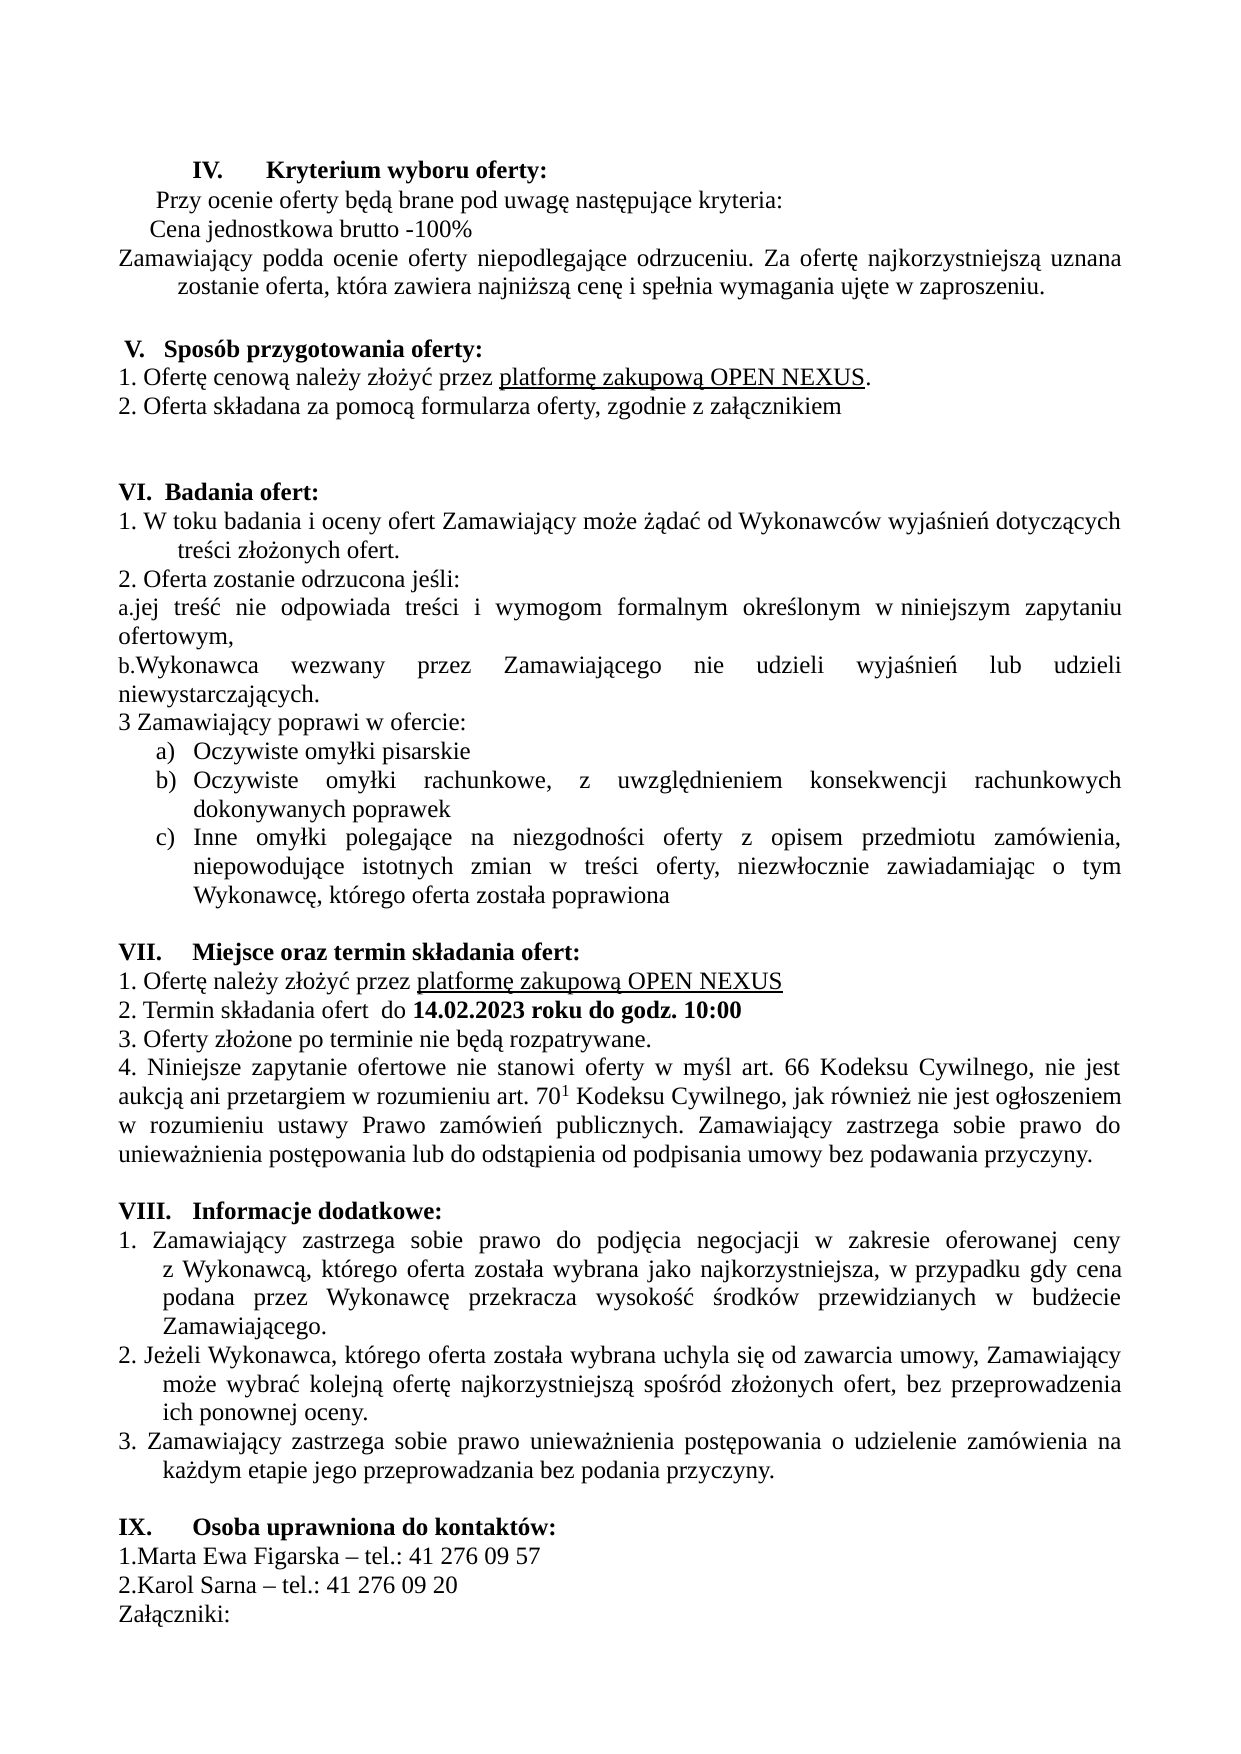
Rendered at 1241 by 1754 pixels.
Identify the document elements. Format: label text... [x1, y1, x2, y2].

text V. Sposób przygotowania oferty: [118, 334, 1122, 362]
text VI. Badania ofert: [118, 477, 1122, 506]
text 2. Jeżeli Wykonawca, którego oferta została wybrana uchyla się od zawarcia umowy, Zamawiający może wybrać kolejną ofertę najkorzystniejszą spośród złożonych ofert, bez przeprowadzenia ich ponownej oceny. [118, 1340, 1122, 1426]
text 2. Oferta składana za pomocą formularza oferty, zgodnie z załącznikiem [118, 391, 1122, 420]
text Załączniki: [118, 1599, 1122, 1627]
text VIII. Informacje dodatkowe: [118, 1196, 1122, 1225]
list Karol Sarna – tel.: 41 276 09 20 [118, 1570, 1122, 1599]
text 2. Termin składania ofert do 14.02.2023 roku do godz. 10:00 [118, 995, 1122, 1024]
text 1. W toku badania i oceny ofert Zamawiający może żądać od Wykonawców wyjaśnień dotyczących treści złożonych ofert. [118, 506, 1122, 564]
text Przy ocenie oferty będą brane pod uwagę następujące kryteria: [118, 185, 1122, 214]
list Inne omyłki polegające na niezgodności oferty z opisem przedmiotu zamówienia, niepowodujące istotnych zmian w treści oferty, niezwłocznie zawiadamiając o tym Wykonawcę, którego oferta została poprawiona [156, 822, 1122, 909]
text 3. Zamawiający zastrzega sobie prawo unieważnienia postępowania o udzielenie zamówienia na każdym etapie jego przeprowadzania bez podania przyczyny. [118, 1426, 1122, 1484]
text Cena jednostkowa brutto -100% [118, 214, 1122, 243]
list Wykonawca wezwany przez Zamawiającego nie udzieli wyjaśnień lub udzieli niewystarczających. [118, 650, 1122, 707]
text 2. Oferta zostanie odrzucona jeśli: [118, 564, 1122, 592]
list jej treść nie odpowiada treści i wymogom formalnym określonym w niniejszym zapytaniu ofertowym, [118, 592, 1122, 650]
text IX. Osoba uprawniona do kontaktów: [118, 1512, 1122, 1541]
text 4. Niniejsze zapytanie ofertowe nie stanowi oferty w myśl art. 66 Kodeksu Cywilnego, nie jest aukcją ani przetargiem w rozumieniu art. 701 Kodeksu Cywilnego, jak również nie jest ogłoszeniem w rozumieniu ustawy Prawo zamówień publicznych. Zamawiający zastrzega sobie prawo do unieważnienia postępowania lub do odstąpienia od podpisania umowy bez podawania przyczyny. [118, 1052, 1122, 1167]
text 3 Zamawiający poprawi w ofercie: [118, 707, 1122, 736]
text 3. Oferty złożone po terminie nie będą rozpatrywane. [118, 1024, 1122, 1052]
text IV. Kryterium wyboru oferty: [118, 152, 1122, 185]
list Marta Ewa Figarska – tel.: 41 276 09 57 [118, 1541, 1122, 1570]
text 1. Ofertę cenową należy złożyć przez platformę zakupową OPEN NEXUS. [118, 362, 1122, 391]
text Zamawiający podda ocenie oferty niepodlegające odrzuceniu. Za ofertę najkorzystniejszą uznana zostanie oferta, która zawiera najniższą cenę i spełnia wymagania ujęte w zaproszeniu. [118, 243, 1122, 300]
text 1. Ofertę należy złożyć przez platformę zakupową OPEN NEXUS [118, 966, 1122, 995]
list Oczywiste omyłki rachunkowe, z uwzględnieniem konsekwencji rachunkowych dokonywanych poprawek [156, 765, 1122, 822]
text VII. Miejsce oraz termin składania ofert: [118, 937, 1122, 966]
list Oczywiste omyłki pisarskie [156, 736, 1122, 765]
text 1. Zamawiający zastrzega sobie prawo do podjęcia negocjacji w zakresie oferowanej ceny z Wykonawcą, którego oferta została wybrana jako najkorzystniejsza, w przypadku gdy cena podana przez Wykonawcę przekracza wysokość środków przewidzianych w budżecie Zamawiającego. [118, 1225, 1122, 1340]
